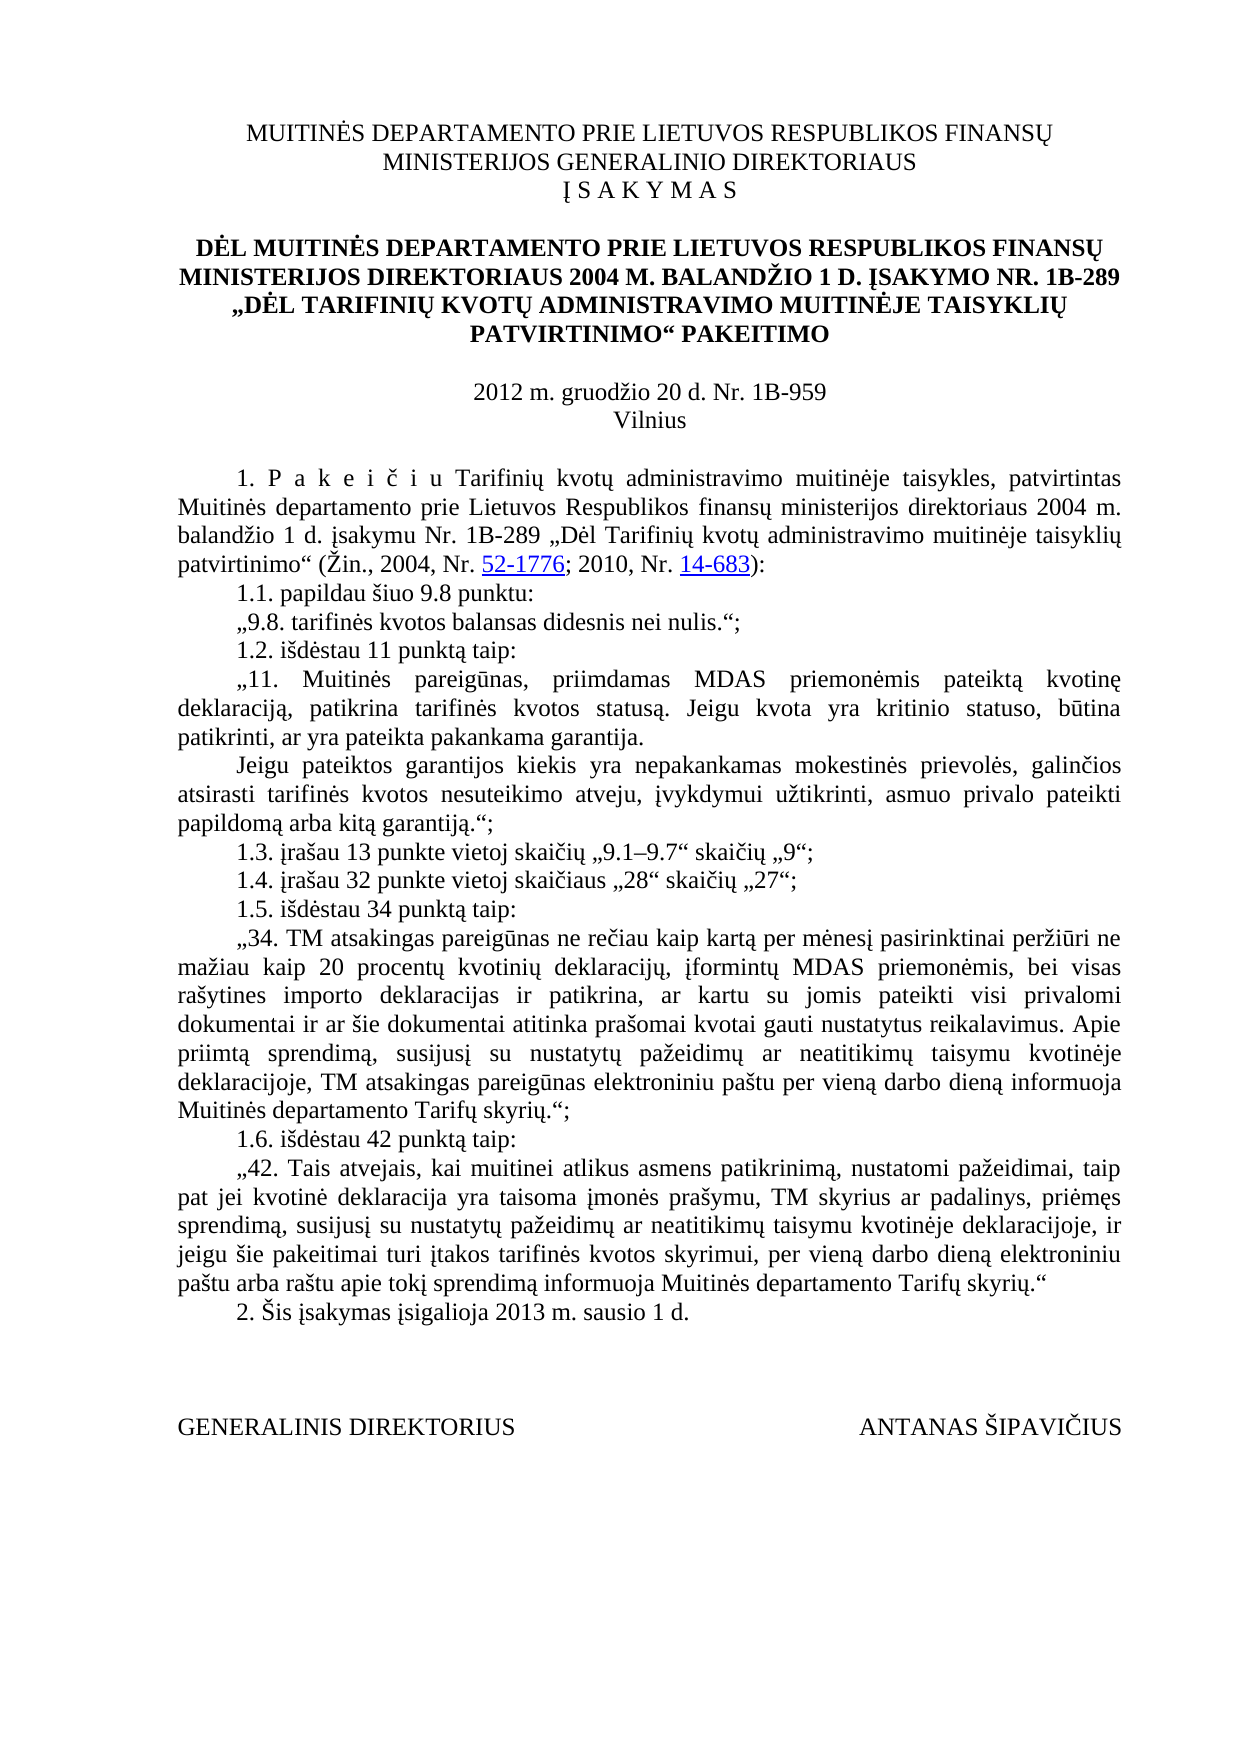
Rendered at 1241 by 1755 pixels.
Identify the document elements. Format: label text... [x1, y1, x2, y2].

text „42. Tais atvejais, kai muitinei atlikus asmens patikrinimą, nustatomi pažeidimai, taip pat jei kvotinė deklaracija yra taisoma įmonės prašymu, TM skyrius ar padalinys, priėmęs sprendimą, susijusį su nustatytų pažeidimų ar neatitikimų taisymu kvotinėje deklaracijoje, ir jeigu šie pakeitimai turi įtakos tarifinės kvotos skyrimui, per vieną darbo dieną elektroniniu paštu arba raštu apie tokį sprendimą informuoja Muitinės departamento Tarifų skyrių.“ [177, 1153, 1122, 1297]
text 2. Šis įsakymas įsigalioja 2013 m. sausio 1 d. [177, 1297, 1122, 1326]
text 1.6. išdėstau 42 punktą taip: [177, 1124, 1122, 1153]
text „9.8. tarifinės kvotos balansas didesnis nei nulis.“; [177, 607, 1122, 636]
text Generalinis direktorius Antanas Šipavičius [177, 1412, 1122, 1441]
text Vilnius [177, 406, 1122, 434]
text 2012 m. gruodžio 20 d. Nr. 1B-959 [177, 377, 1122, 406]
text 1.5. išdėstau 34 punktą taip: [177, 894, 1122, 923]
text 1.2. išdėstau 11 punktą taip: [177, 636, 1122, 664]
text 1.4. įrašau 32 punkte vietoj skaičiaus „28“ skaičių „27“; [177, 866, 1122, 894]
text 1.1. papildau šiuo 9.8 punktu: [177, 578, 1122, 607]
text „11. Muitinės pareigūnas, priimdamas MDAS priemonėmis pateiktą kvotinę deklaraciją, patikrina tarifinės kvotos statusą. Jeigu kvota yra kritinio statuso, būtina patikrinti, ar yra pateikta pakankama garantija. [177, 664, 1122, 751]
text DĖL MUITINĖS DEPARTAMENTO PRIE LIETUVOS RESPUBLIKOS FINANSŲ MINISTERIJOS DIREKTORIAUS 2004 M. BALANDŽIO 1 D. ĮSAKYMO Nr. 1B-289 „DĖL TARIFINIŲ KVOTŲ ADMINISTRAVIMO MUITINĖJE TAISYKLIŲ PATVIRTINIMO“ PAKEITIMO [177, 233, 1122, 348]
text MUITINĖS DEPARTAMENTO PRIE LIETUVOS RESPUBLIKOS FINANSŲ MINISTERIJOS GENERALINIO DIREKTORIAUS [177, 118, 1122, 176]
text Į S A K Y M A S [177, 176, 1122, 204]
text „34. TM atsakingas pareigūnas ne rečiau kaip kartą per mėnesį pasirinktinai peržiūri ne mažiau kaip 20 procentų kvotinių deklaracijų, įformintų MDAS priemonėmis, bei visas rašytines importo deklaracijas ir patikrina, ar kartu su jomis pateikti visi privalomi dokumentai ir ar šie dokumentai atitinka prašomai kvotai gauti nustatytus reikalavimus. Apie priimtą sprendimą, susijusį su nustatytų pažeidimų ar neatitikimų taisymu kvotinėje deklaracijoje, TM atsakingas pareigūnas elektroniniu paštu per vieną darbo dieną informuoja Muitinės departamento Tarifų skyrių.“; [177, 923, 1122, 1124]
text 1. P a k e i č i u Tarifinių kvotų administravimo muitinėje taisykles, patvirtintas Muitinės departamento prie Lietuvos Respublikos finansų ministerijos direktoriaus 2004 m. balandžio 1 d. įsakymu Nr. 1B-289 „Dėl Tarifinių kvotų administravimo muitinėje taisyklių patvirtinimo“ (Žin., 2004, Nr. 52-1776; 2010, Nr. 14-683): [177, 463, 1122, 578]
text Jeigu pateiktos garantijos kiekis yra nepakankamas mokestinės prievolės, galinčios atsirasti tarifinės kvotos nesuteikimo atveju, įvykdymui užtikrinti, asmuo privalo pateikti papildomą arba kitą garantiją.“; [177, 751, 1122, 837]
text 1.3. įrašau 13 punkte vietoj skaičių „9.1–9.7“ skaičių „9“; [177, 837, 1122, 866]
